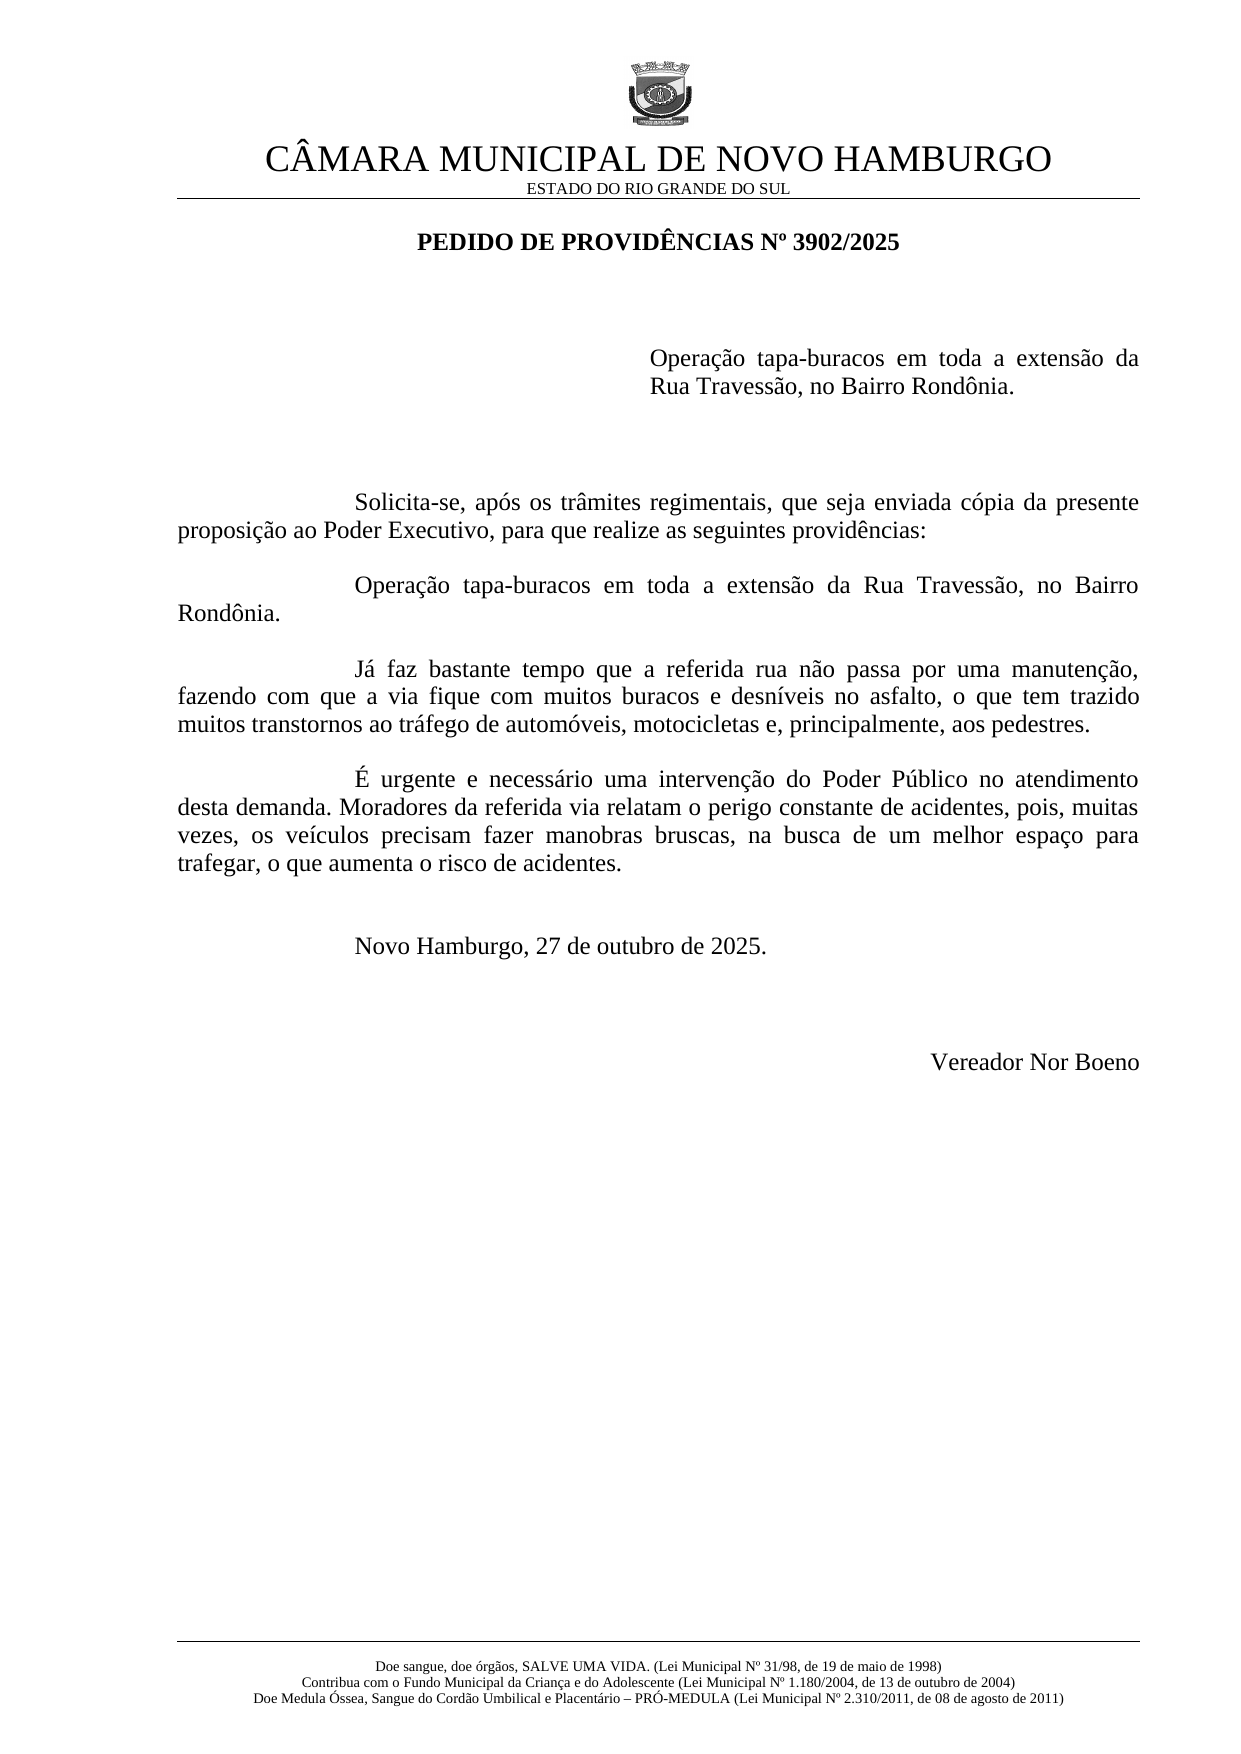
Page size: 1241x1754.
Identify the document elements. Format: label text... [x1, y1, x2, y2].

text Operação tapa-buracos em toda a extensão da Rua Travessão, no Bairro Rondônia. [649, 344, 1140, 400]
text É urgente e necessário uma intervenção do Poder Público no atendimento desta demanda. Moradores da referida via relatam o perigo constante de acidentes, pois, muitas vezes, os veículos precisam fazer manobras bruscas, na busca de um melhor espaço para trafegar, o que aumenta o risco de acidentes. [177, 766, 1140, 876]
text PEDIDO DE PROVIDÊNCIAS Nº 3902/2025 [177, 228, 1140, 256]
text Já faz bastante tempo que a referida rua não passa por uma manutenção, fazendo com que a via fique com muitos buracos e desníveis no asfalto, o que tem trazido muitos transtornos ao tráfego de automóveis, motocicletas e, principalmente, aos pedestres. [177, 655, 1140, 738]
text Novo Hamburgo, 27 de outubro de 2025. [177, 932, 1140, 959]
text Vereador Nor Boeno [177, 1048, 1140, 1076]
text Solicita-se, após os trâmites regimentais, que seja enviada cópia da presente proposição ao Poder Executivo, para que realize as seguintes providências: [177, 488, 1140, 544]
text Operação tapa-buracos em toda a extensão da Rua Travessão, no Bairro Rondônia. [177, 572, 1140, 627]
